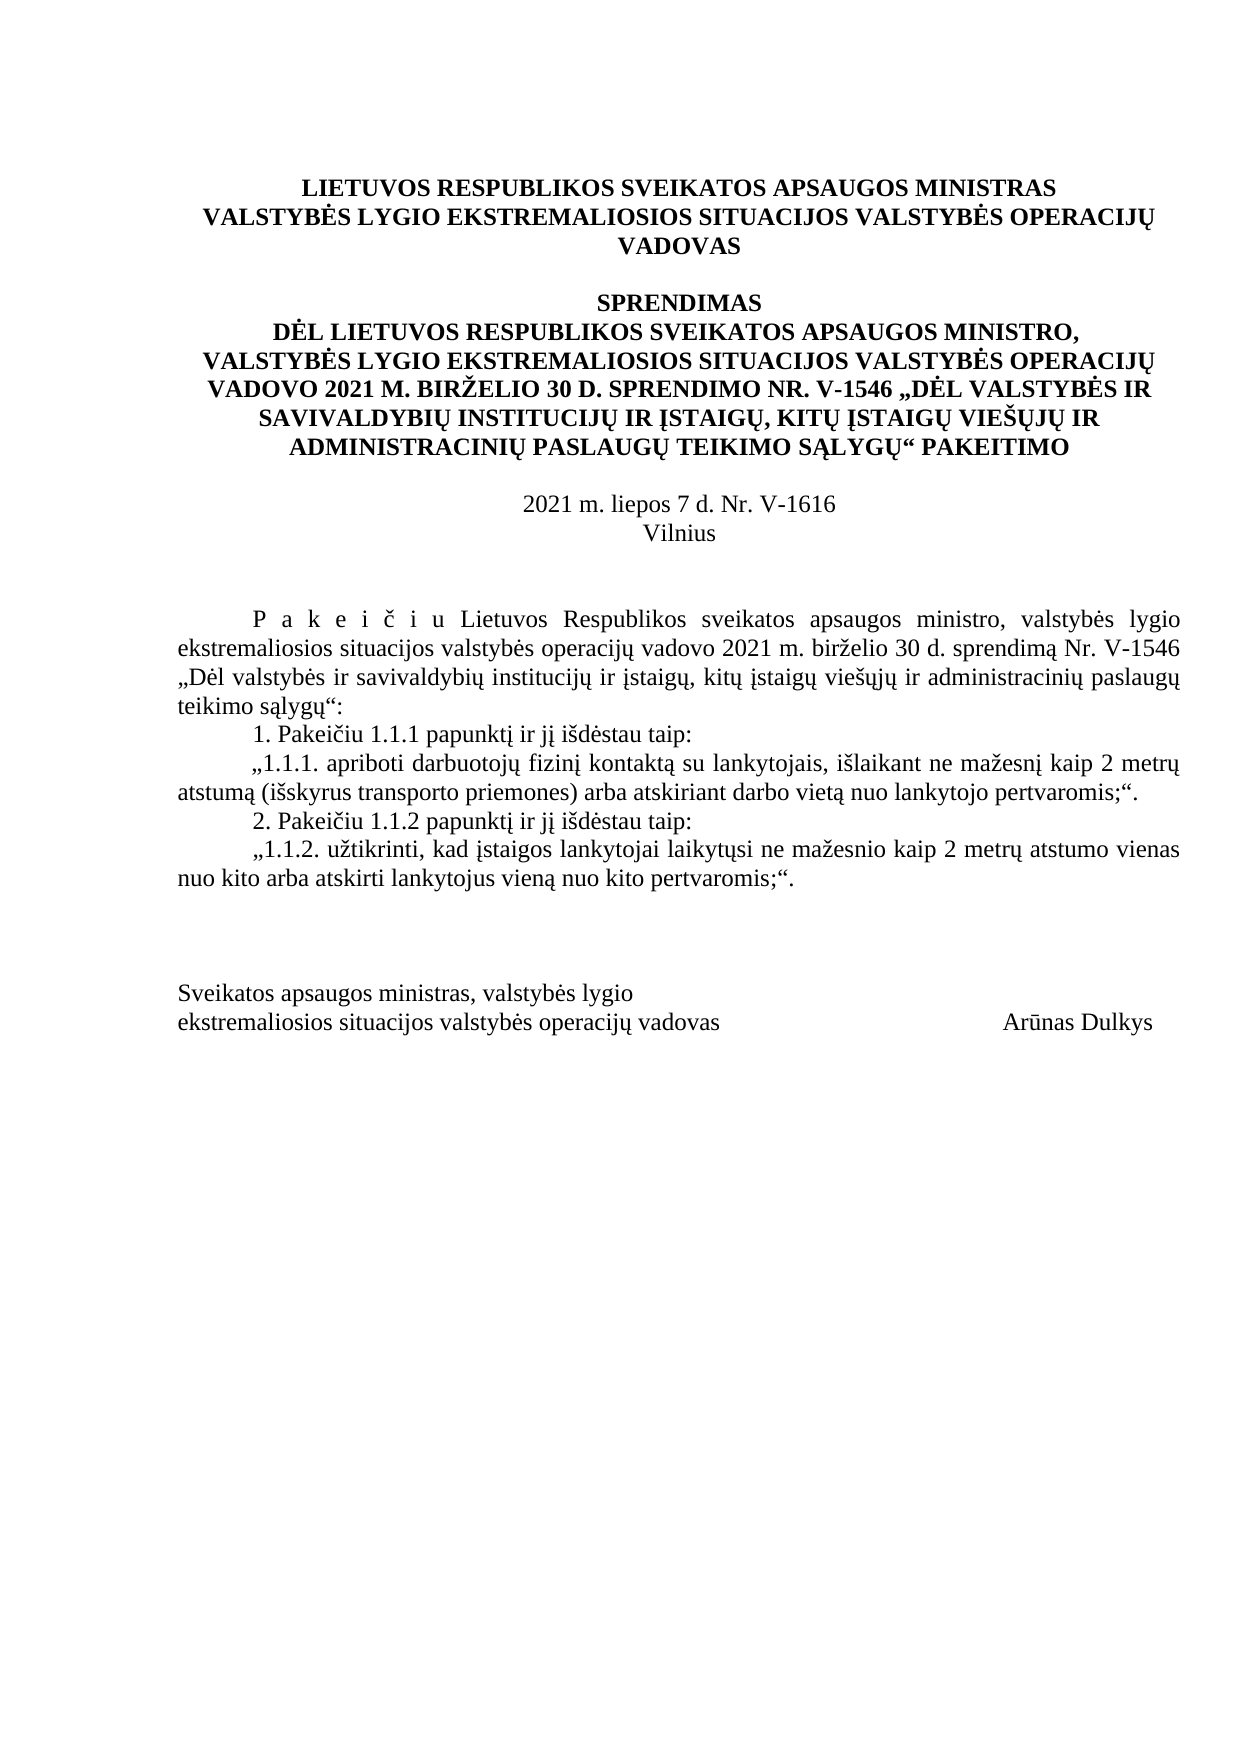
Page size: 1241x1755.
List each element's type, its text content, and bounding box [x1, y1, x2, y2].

text „1.1.2. užtikrinti, kad įstaigos lankytojai laikytųsi ne mažesnio kaip 2 metrų atstumo vienas nuo kito arba atskirti lankytojus vieną nuo kito pertvaromis;“. [177, 834, 1181, 892]
text VALSTYBĖS LYGIO EKSTREMALIOSIOS SITUACIJOS VALSTYBĖS OPERACIJŲ VADOVAS [177, 202, 1181, 259]
text 2021 m. liepos 7 d. Nr. V-1616 Vilnius [177, 489, 1181, 547]
text ekstremaliosios situacijos valstybės operacijų vadovas Arūnas Dulkys [177, 1007, 1181, 1036]
text Sveikatos apsaugos ministras, valstybės lygio [177, 978, 1181, 1007]
text 2. Pakeičiu 1.1.2 papunktį ir jį išdėstau taip: [177, 806, 1181, 834]
text 1. Pakeičiu 1.1.1 papunktį ir jį išdėstau taip: [177, 719, 1181, 748]
text „1.1.1. apriboti darbuotojų fizinį kontaktą su lankytojais, išlaikant ne mažesnį kaip 2 metrų atstumą (išskyrus transporto priemones) arba atskiriant darbo vietą nuo lankytojo pertvaromis;“. [177, 748, 1181, 806]
text LIETUVOS RESPUBLIKOS SVEIKATOS APSAUGOS MINISTRAS [177, 173, 1181, 202]
text DĖL LIETUVOS RESPUBLIKOS SVEIKATOS APSAUGOS MINISTRO, [177, 317, 1181, 346]
text SPRENDIMAS [177, 288, 1181, 317]
text VALSTYBĖS LYGIO EKSTREMALIOSIOS SITUACIJOS VALSTYBĖS OPERACIJŲ VADOVO 2021 M. BIRŽELIO 30 D. SPRENDIMO NR. V-1546 „DĖL valstybės ir savivaldybių institucijų ir įstaigų, kitų įstaigų viešųjų ir administracinių paslaugų teikimo SĄLYGŲ“ pakeitimo [177, 346, 1181, 461]
text P a k e i č i u Lietuvos Respublikos sveikatos apsaugos ministro, valstybės lygio ekstremaliosios situacijos valstybės operacijų vadovo 2021 m. birželio 30 d. sprendimą Nr. V-1546 „Dėl valstybės ir savivaldybių institucijų ir įstaigų, kitų įstaigų viešųjų ir administracinių paslaugų teikimo sąlygų“: [177, 604, 1181, 719]
